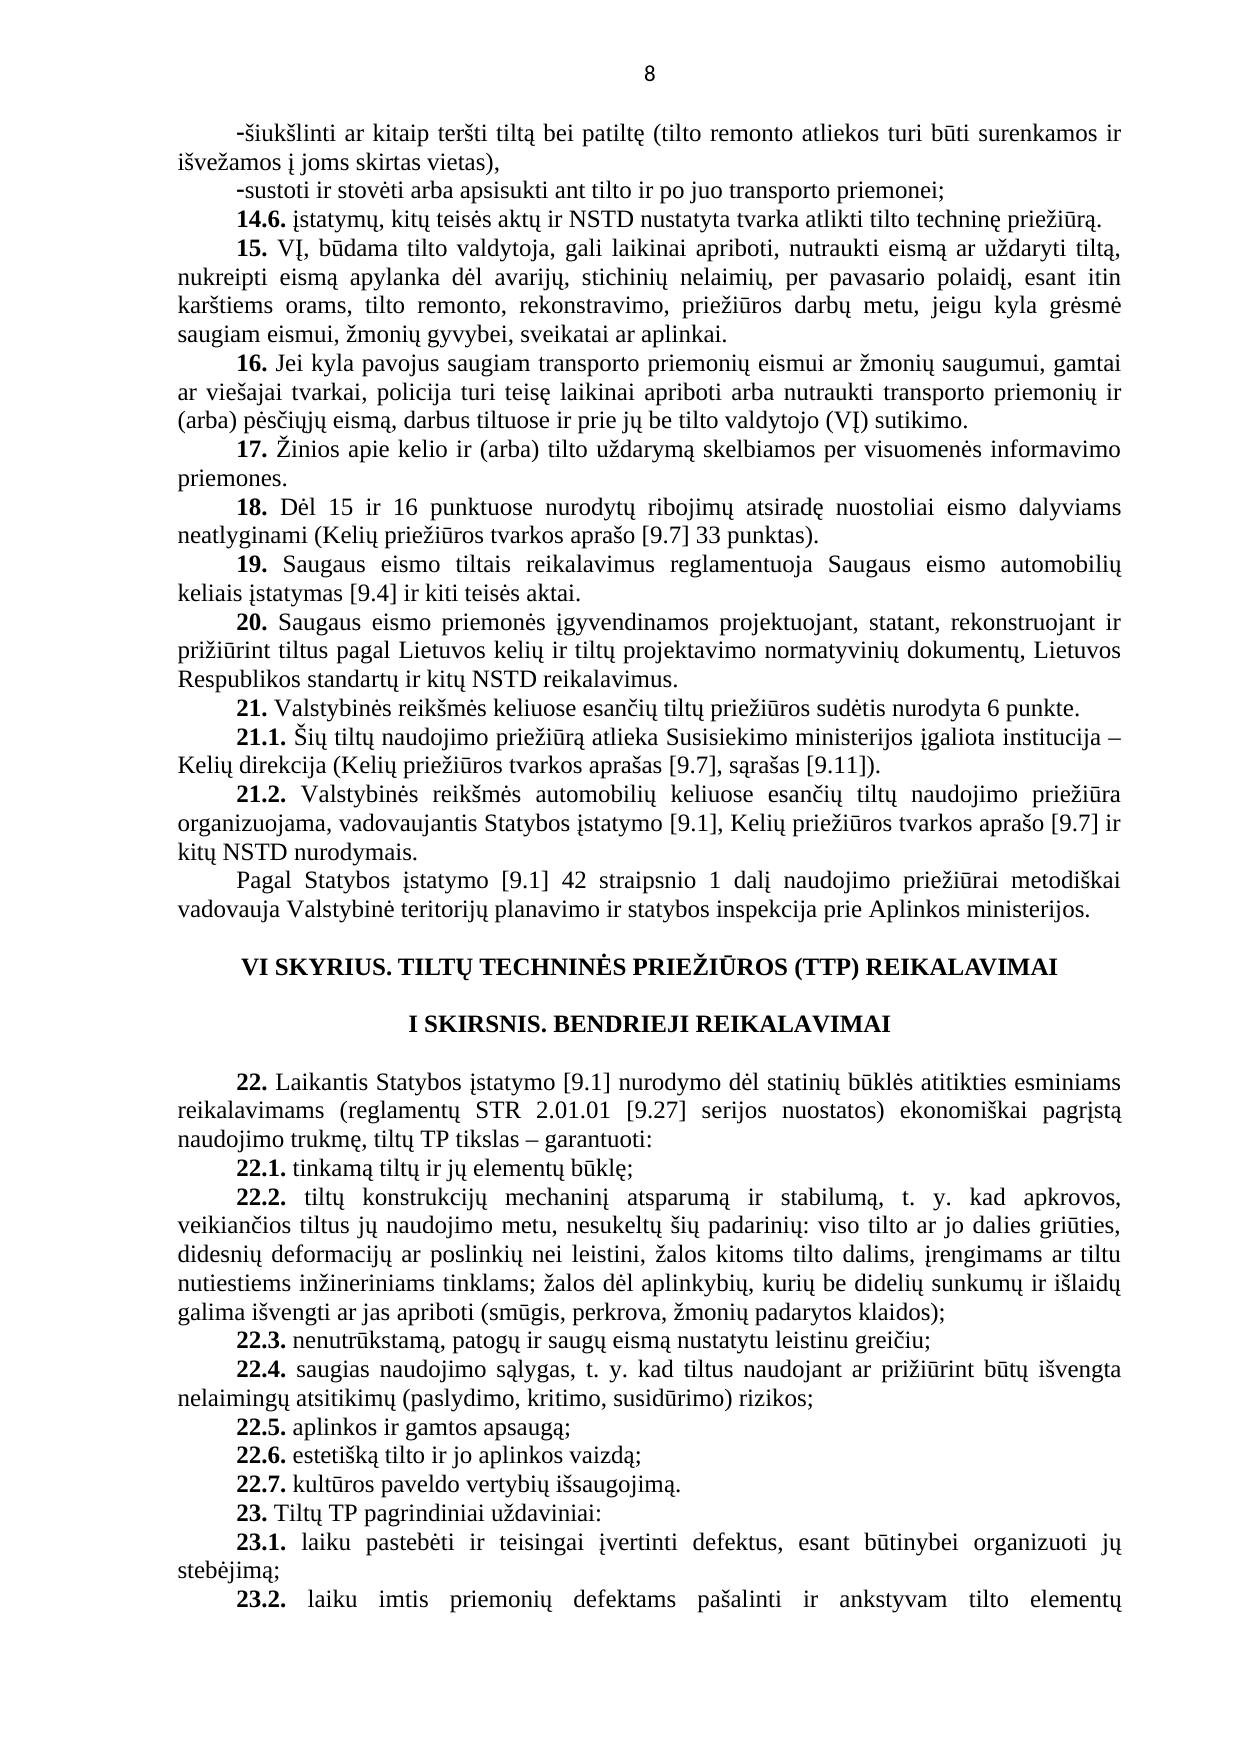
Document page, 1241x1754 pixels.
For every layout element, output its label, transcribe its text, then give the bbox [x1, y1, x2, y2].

text 15. VĮ, būdama tilto valdytoja, gali laikinai apriboti, nutraukti eismą ar uždaryti tiltą, nukreipti eismą apylanka dėl avarijų, stichinių nelaimių, per pavasario polaidį, esant itin karštiems orams, tilto remonto, rekonstravimo, priežiūros darbų metu, jeigu kyla grėsmė saugiam eismui, žmonių gyvybei, sveikatai ar aplinkai. [177, 233, 1122, 348]
text 23.1. laiku pastebėti ir teisingai įvertinti defektus, esant būtinybei organizuoti jų stebėjimą; [177, 1527, 1122, 1584]
text 22.6. estetišką tilto ir jo aplinkos vaizdą; [177, 1441, 1122, 1469]
text sustoti ir stovėti arba apsisukti ant tilto ir po juo transporto priemonei; [177, 176, 1122, 204]
text VI SKYRIUS. TILTŲ TECHNINĖS PRIEŽIŪROS (TTP) REIKALAVIMAI [177, 952, 1122, 981]
text 22.5. aplinkos ir gamtos apsaugą; [177, 1412, 1122, 1441]
text 16. Jei kyla pavojus saugiam transporto priemonių eismui ar žmonių saugumui, gamtai ar viešajai tvarkai, policija turi teisę laikinai apriboti arba nutraukti transporto priemonių ir (arba) pėsčiųjų eismą, darbus tiltuose ir prie jų be tilto valdytojo (VĮ) sutikimo. [177, 348, 1122, 434]
text 22.4. saugias naudojimo sąlygas, t. y. kad tiltus naudojant ar prižiūrint būtų išvengta nelaimingų atsitikimų (paslydimo, kritimo, susidūrimo) rizikos; [177, 1354, 1122, 1412]
text 17. Žinios apie kelio ir (arba) tilto uždarymą skelbiamos per visuomenės informavimo priemones. [177, 434, 1122, 492]
text 21.2. Valstybinės reikšmės automobilių keliuose esančių tiltų naudojimo priežiūra organizuojama, vadovaujantis Statybos įstatymo [9.1], Kelių priežiūros tvarkos aprašo [9.7] ir kitų NSTD nurodymais. [177, 779, 1122, 866]
text 23.2. laiku imtis priemonių defektams pašalinti ir ankstyvam tilto elementų [177, 1584, 1122, 1613]
text Pagal Statybos įstatymo [9.1] 42 straipsnio 1 dalį naudojimo priežiūrai metodiškai vadovauja Valstybinė teritorijų planavimo ir statybos inspekcija prie Aplinkos ministerijos. [177, 866, 1122, 923]
text 14.6. įstatymų, kitų teisės aktų ir NSTD nustatyta tvarka atlikti tilto techninę priežiūrą. [177, 204, 1122, 233]
text 19. Saugaus eismo tiltais reikalavimus reglamentuoja Saugaus eismo automobilių keliais įstatymas [9.4] ir kiti teisės aktai. [177, 549, 1122, 607]
text 18. Dėl 15 ir 16 punktuose nurodytų ribojimų atsiradę nuostoliai eismo dalyviams neatlyginami (Kelių priežiūros tvarkos aprašo [9.7] 33 punktas). [177, 492, 1122, 549]
text 21. Valstybinės reikšmės keliuose esančių tiltų priežiūros sudėtis nurodyta 6 punkte. [177, 693, 1122, 722]
text 22.2. tiltų konstrukcijų mechaninį atsparumą ir stabilumą, t. y. kad apkrovos, veikiančios tiltus jų naudojimo metu, nesukeltų šių padarinių: viso tilto ar jo dalies griūties, didesnių deformacijų ar poslinkių nei leistini, žalos kitoms tilto dalims, įrengimams ar tiltu nutiestiems inžineriniams tinklams; žalos dėl aplinkybių, kurių be didelių sunkumų ir išlaidų galima išvengti ar jas apriboti (smūgis, perkrova, žmonių padarytos klaidos); [177, 1182, 1122, 1326]
text 22. Laikantis Statybos įstatymo [9.1] nurodymo dėl statinių būklės atitikties esminiams reikalavimams (reglamentų STR 2.01.01 [9.27] serijos nuostatos) ekonomiškai pagrįstą naudojimo trukmę, tiltų TP tikslas – garantuoti: [177, 1067, 1122, 1153]
text 21.1. Šių tiltų naudojimo priežiūrą atlieka Susisiekimo ministerijos įgaliota institucija – Kelių direkcija (Kelių priežiūros tvarkos aprašas [9.7], sąrašas [9.11]). [177, 722, 1122, 779]
text 22.1. tinkamą tiltų ir jų elementų būklę; [177, 1153, 1122, 1182]
text 22.7. kultūros paveldo vertybių išsaugojimą. [177, 1469, 1122, 1498]
text šiukšlinti ar kitaip teršti tiltą bei patiltę (tilto remonto atliekos turi būti surenkamos ir išvežamos į joms skirtas vietas), [177, 118, 1122, 176]
text 23. Tiltų TP pagrindiniai uždaviniai: [177, 1498, 1122, 1527]
text 20. Saugaus eismo priemonės įgyvendinamos projektuojant, statant, rekonstruojant ir prižiūrint tiltus pagal Lietuvos kelių ir tiltų projektavimo normatyvinių dokumentų, Lietuvos Respublikos standartų ir kitų NSTD reikalavimus. [177, 607, 1122, 693]
text 22.3. nenutrūkstamą, patogų ir saugų eismą nustatytu leistinu greičiu; [177, 1326, 1122, 1354]
text I SKIRSNIS. BENDRIEJI REIKALAVIMAI [177, 1009, 1122, 1038]
